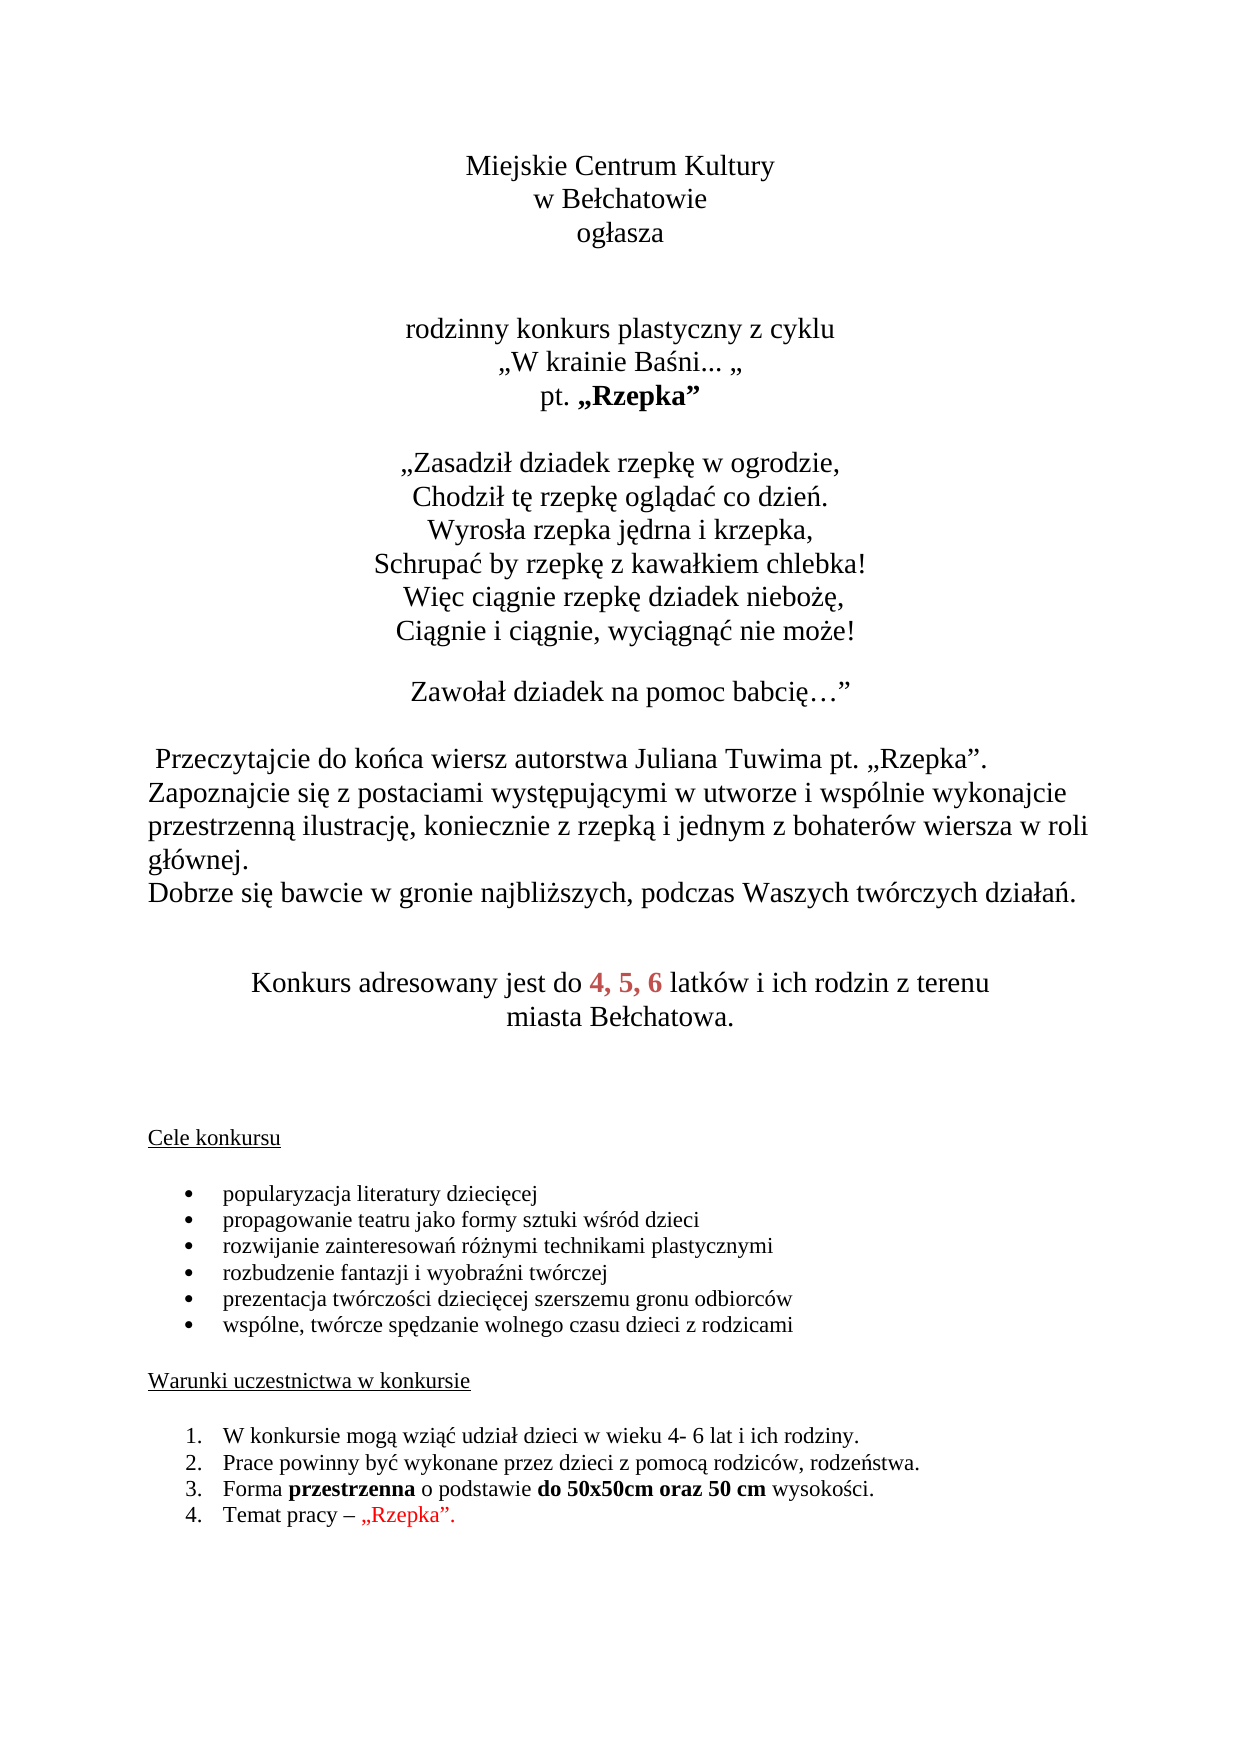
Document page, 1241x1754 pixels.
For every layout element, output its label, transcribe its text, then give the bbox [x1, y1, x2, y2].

text Więc ciągnie rzepkę dziadek niebożę, [148, 579, 1093, 613]
text miasta Bełchatowa. [148, 999, 1093, 1032]
text Miejskie Centrum Kultury [148, 148, 1093, 181]
list W konkursie mogą wziąć udział dzieci w wieku 4- 6 lat i ich rodziny. [185, 1422, 1093, 1449]
list popularyzacja literatury dziecięcej [185, 1180, 1093, 1206]
list Prace powinny być wykonane przez dzieci z pomocą rodziców, rodzeństwa. [185, 1449, 1093, 1475]
list Temat pracy – „Rzepka”. [185, 1502, 1093, 1528]
list prezentacja twórczości dziecięcej szerszemu gronu odbiorców [185, 1285, 1093, 1311]
list wspólne, twórcze spędzanie wolnego czasu dzieci z rodzicami [185, 1311, 1093, 1338]
text w Bełchatowie [148, 181, 1093, 215]
text Zawołał dziadek na pomoc babcię…” [148, 674, 1093, 708]
text Warunki uczestnictwa w konkursie [148, 1367, 1093, 1393]
text Dobrze się bawcie w gronie najbliższych, podczas Waszych twórczych działań. [148, 876, 1093, 909]
text ogłasza [148, 215, 1093, 248]
list rozbudzenie fantazji i wyobraźni twórczej [185, 1259, 1093, 1285]
text Cele konkursu [148, 1124, 1093, 1151]
text rodzinny konkurs plastyczny z cyklu [148, 311, 1093, 344]
list propagowanie teatru jako formy sztuki wśród dzieci [185, 1206, 1093, 1232]
text „W krainie Baśni... „ [148, 344, 1093, 378]
text Przeczytajcie do końca wiersz autorstwa Juliana Tuwima pt. „Rzepka”. [148, 741, 1093, 775]
text Zapoznajcie się z postaciami występującymi w utworze i wspólnie wykonajcie przestrzenną ilustrację, koniecznie z rzepką i jednym z bohaterów wiersza w roli głównej. [148, 775, 1093, 876]
text Schrupać by rzepkę z kawałkiem chlebka! [148, 546, 1093, 579]
list rozwijanie zainteresowań różnymi technikami plastycznymi [185, 1232, 1093, 1259]
text pt. „Rzepka” [148, 378, 1093, 412]
text Konkurs adresowany jest do 4, 5, 6 latków i ich rodzin z terenu [148, 965, 1093, 999]
text Ciągnie i ciągnie, wyciągnąć nie może! [148, 613, 1093, 646]
text Chodził tę rzepkę oglądać co dzień. [148, 479, 1093, 512]
text „Zasadził dziadek rzepkę w ogrodzie, [148, 445, 1093, 479]
text Wyrosła rzepka jędrna i krzepka, [148, 512, 1093, 546]
list Forma przestrzenna o podstawie do 50x50cm oraz 50 cm wysokości. [185, 1475, 1093, 1502]
